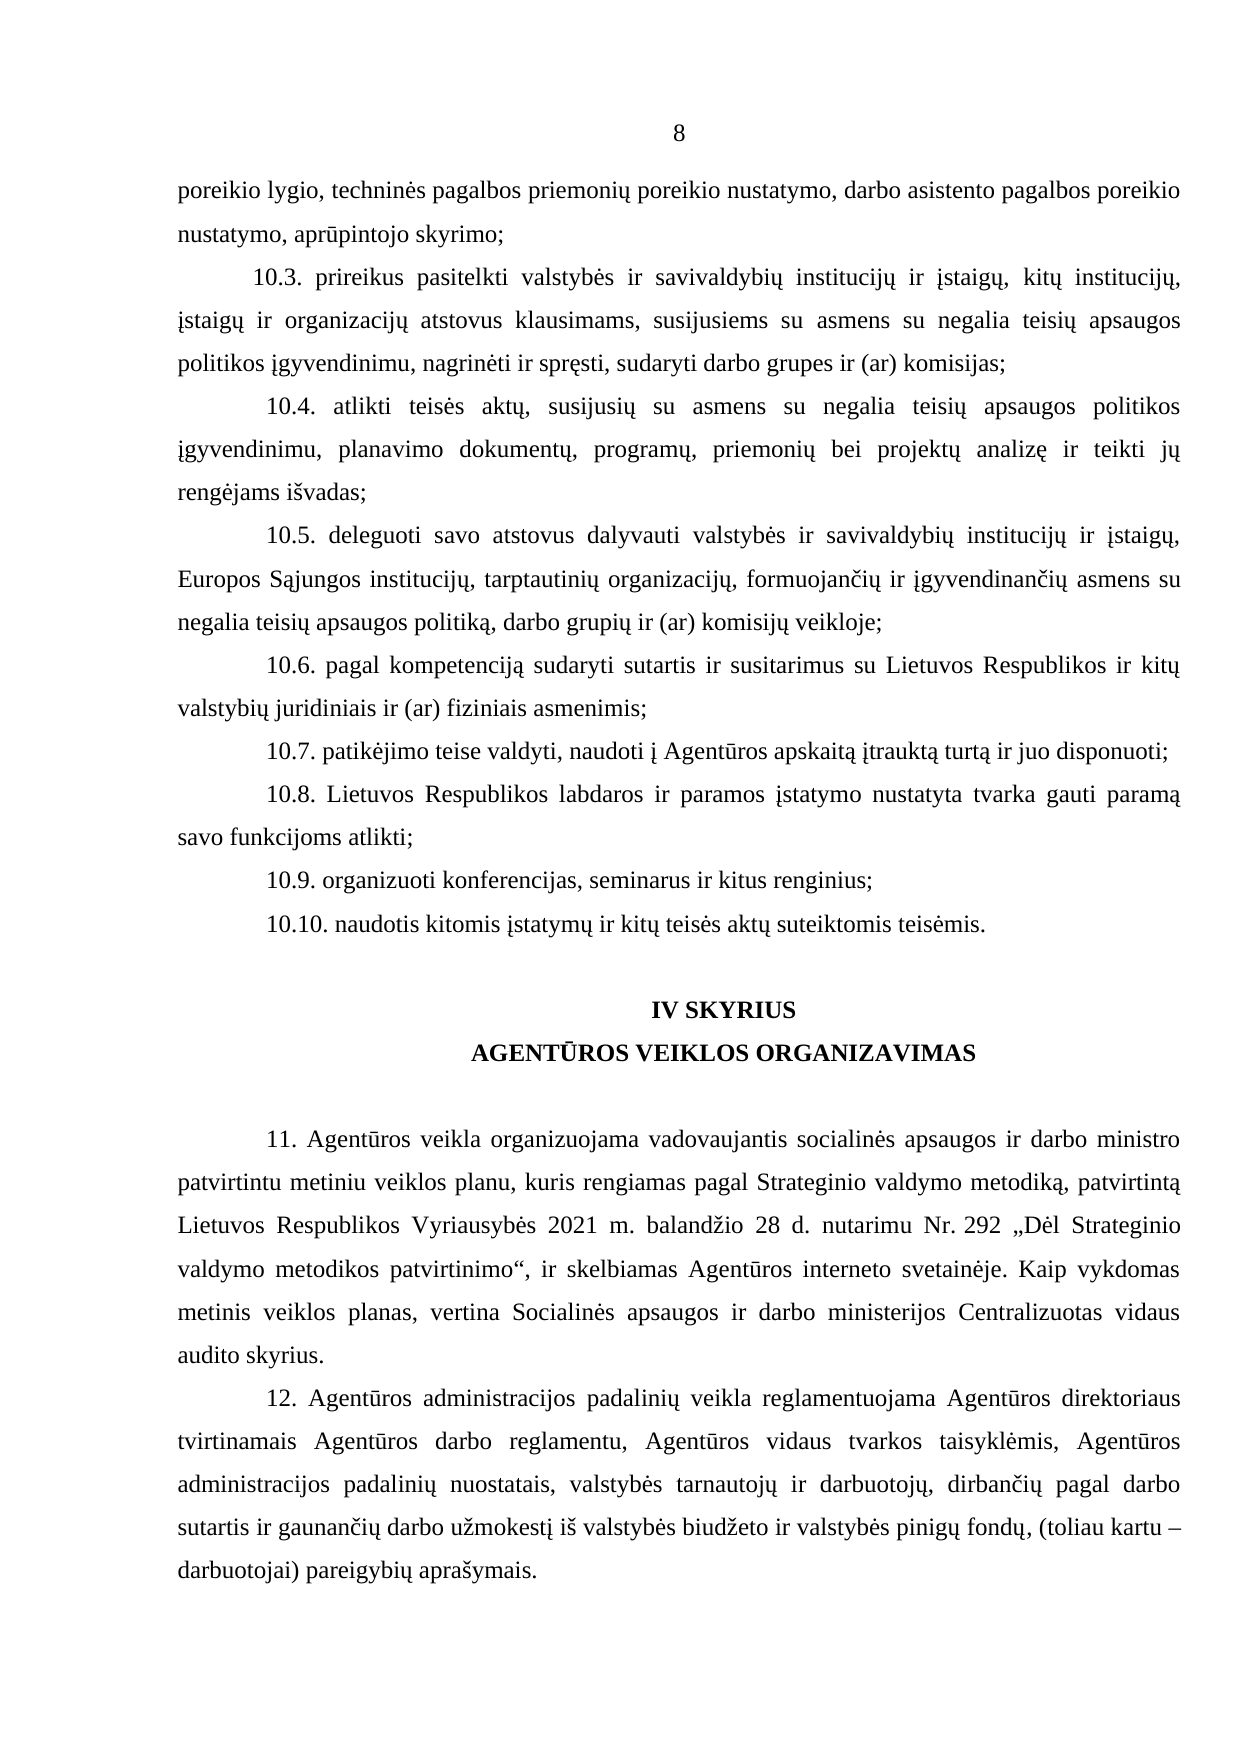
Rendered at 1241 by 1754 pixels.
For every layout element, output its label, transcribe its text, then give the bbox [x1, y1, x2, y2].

text IV SKYRIUS [177, 995, 1181, 1024]
text poreikio lygio, techninės pagalbos priemonių poreikio nustatymo, darbo asistento pagalbos poreikio nustatymo, aprūpintojo skyrimo; [177, 176, 1181, 247]
text 10.7. patikėjimo teise valdyti, naudoti į Agentūros apskaitą įtrauktą turtą ir juo disponuoti; [177, 736, 1181, 765]
text AGENTŪROS VEIKLOS ORGANIZAVIMAS [177, 1038, 1181, 1067]
text 10.9. organizuoti konferencijas, seminarus ir kitus renginius; [177, 866, 1181, 894]
text 10.8. Lietuvos Respublikos labdaros ir paramos įstatymo nustatyta tvarka gauti paramą savo funkcijoms atlikti; [177, 779, 1181, 851]
text 10.4. atlikti teisės aktų, susijusių su asmens su negalia teisių apsaugos politikos įgyvendinimu, planavimo dokumentų, programų, priemonių bei projektų analizę ir teikti jų rengėjams išvadas; [177, 391, 1181, 506]
text 10.5. deleguoti savo atstovus dalyvauti valstybės ir savivaldybių institucijų ir įstaigų, Europos Sąjungos institucijų, tarptautinių organizacijų, formuojančių ir įgyvendinančių asmens su negalia teisių apsaugos politiką, darbo grupių ir (ar) komisijų veikloje; [177, 521, 1181, 636]
text 10.10. naudotis kitomis įstatymų ir kitų teisės aktų suteiktomis teisėmis. [177, 909, 1181, 937]
text 11. Agentūros veikla organizuojama vadovaujantis socialinės apsaugos ir darbo ministro patvirtintu metiniu veiklos planu, kuris rengiamas pagal Strateginio valdymo metodiką, patvirtintą Lietuvos Respublikos Vyriausybės 2021 m. balandžio 28 d. nutarimu Nr. 292 „Dėl Strateginio valdymo metodikos patvirtinimo“, ir skelbiamas Agentūros interneto svetainėje. Kaip vykdomas metinis veiklos planas, vertina Socialinės apsaugos ir darbo ministerijos Centralizuotas vidaus audito skyrius. [177, 1124, 1181, 1369]
text 12. Agentūros administracijos padalinių veikla reglamentuojama Agentūros direktoriaus tvirtinamais Agentūros darbo reglamentu, Agentūros vidaus tvarkos taisyklėmis, Agentūros administracijos padalinių nuostatais, valstybės tarnautojų ir darbuotojų, dirbančių pagal darbo sutartis ir gaunančių darbo užmokestį iš valstybės biudžeto ir valstybės pinigų fondų, (toliau kartu – darbuotojai) pareigybių aprašymais. [177, 1383, 1181, 1584]
text 10.3. prireikus pasitelkti valstybės ir savivaldybių institucijų ir įstaigų, kitų institucijų, įstaigų ir organizacijų atstovus klausimams, susijusiems su asmens su negalia teisių apsaugos politikos įgyvendinimu, nagrinėti ir spręsti, sudaryti darbo grupes ir (ar) komisijas; [177, 262, 1181, 377]
text 10.6. pagal kompetenciją sudaryti sutartis ir susitarimus su Lietuvos Respublikos ir kitų valstybių juridiniais ir (ar) fiziniais asmenimis; [177, 650, 1181, 722]
